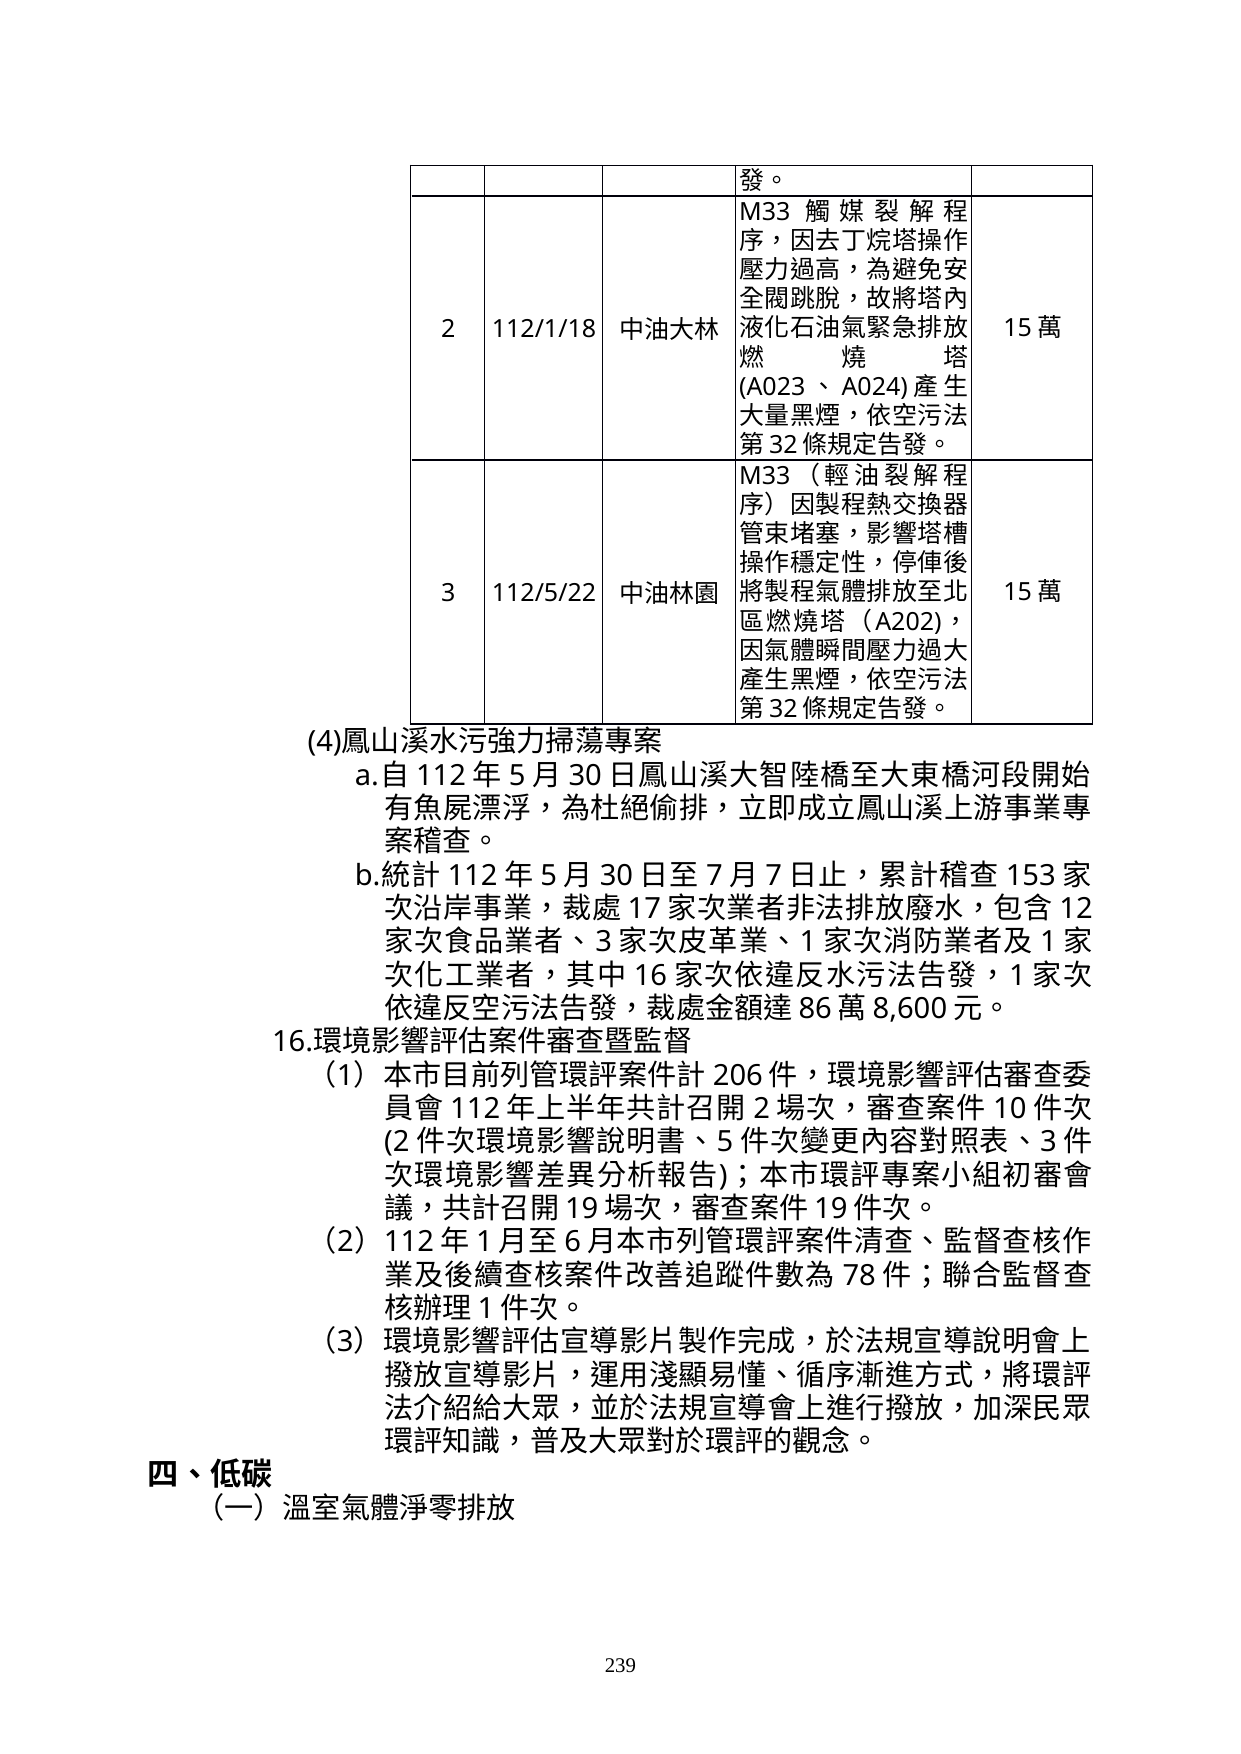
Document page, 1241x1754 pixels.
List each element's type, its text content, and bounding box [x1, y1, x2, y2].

table_cell 發。 [736, 166, 971, 195]
table_cell [485, 166, 602, 195]
text a.自112年5月30日鳳山溪大智陸橋至大東橋河段開始有魚屍漂浮，為杜絕偷排，立即成立鳳山溪上游事業專案稽查。 [354, 758, 1092, 858]
text （3）環境影響評估宣導影片製作完成，於法規宣導說明會上撥放宣導影片，運用淺顯易懂、循序漸進方式，將環評法介紹給大眾，並於法規宣導會上進行撥放，加深民眾環評知識，普及大眾對於環評的觀念。 [307, 1325, 1092, 1458]
table_cell [411, 166, 484, 195]
table_cell M33觸媒裂解程序，因去丁烷塔操作壓力過高，為避免安全閥跳脫，故將塔內液化石油氣緊急排放燃燒塔(A023、A024)產生大量黑煙，依空污法第32條規定告發。 [736, 197, 971, 459]
text b.統計112年5月30日至7月7日止，累計稽查153家次沿岸事業，裁處17家次業者非法排放廢水，包含12家次食品業者、3家次皮革業、1家次消防業者及1家次化工業者，其中16家次依違反水污法告發，1家次依違反空污法告發，裁處金額達86萬8,600元。 [354, 858, 1092, 1025]
text （2）112年1月至6月本市列管環評案件清查、監督查核作業及後續查核案件改善追蹤件數為78件；聯合監督查核辦理1件次。 [307, 1225, 1092, 1325]
table_cell 3 [411, 460, 484, 723]
text (4)鳳山溪水污強力掃蕩專案 [307, 725, 1092, 758]
table_cell M33（輕油裂解程序）因製程熱交換器管束堵塞，影響塔槽操作穩定性，停俥後將製程氣體排放至北區燃燒塔（A202)，因氣體瞬間壓力過大產生黑煙，依空污法第32條規定告發。 [736, 461, 971, 723]
table_cell 15萬 [972, 461, 1092, 723]
table_cell [972, 166, 1092, 195]
table_cell 112/1/18 [485, 197, 602, 459]
table_cell 112/5/22 [485, 461, 602, 723]
table_cell 中油大林 [603, 197, 735, 459]
text （1）本市目前列管環評案件計206件，環境影響評估審查委員會112年上半年共計召開2場次，審查案件10件次(2件次環境影響說明書、5件次變更內容對照表、3件次環境影響差異分析報告)；本市環評專案小組初審會議，共計召開19場次，審查案件19件次。 [307, 1058, 1092, 1225]
text 16.環境影響評估案件審查暨監督 [272, 1025, 1092, 1058]
table_cell 2 [411, 196, 484, 459]
table_cell 中油林園 [603, 461, 735, 723]
text 四、低碳 [148, 1458, 1092, 1492]
table_cell 15萬 [972, 197, 1092, 459]
table_cell [603, 166, 735, 195]
text （一）溫室氣體淨零排放 [195, 1492, 1092, 1525]
